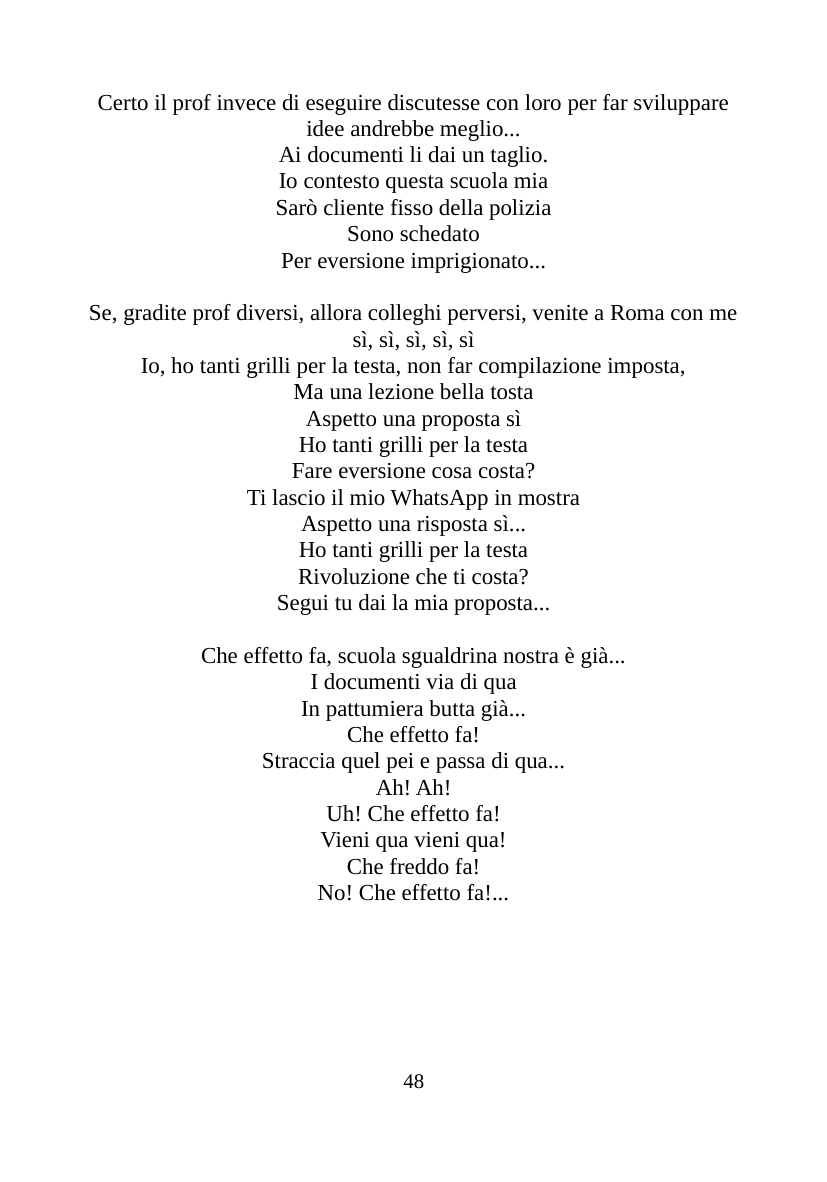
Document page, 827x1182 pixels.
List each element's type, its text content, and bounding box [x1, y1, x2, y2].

text In pattumiera butta già... [88, 695, 738, 721]
text Sono schedato [88, 220, 738, 247]
text Ah! Ah! [88, 774, 738, 800]
text Ai documenti li dai un taglio. [88, 141, 738, 168]
text Aspetto una risposta sì... [88, 510, 738, 537]
text No! Che effetto fa!... [88, 879, 738, 906]
text Che effetto fa! [88, 721, 738, 747]
text Per eversione imprigionato... [88, 247, 738, 273]
text Segui tu dai la mia proposta... [88, 589, 738, 616]
text Straccia quel pei e passa di qua... [88, 747, 738, 774]
text Ho tanti grilli per la testa [88, 537, 738, 563]
text Io contesto questa scuola mia [88, 168, 738, 194]
text Che freddo fa! [88, 853, 738, 879]
text Certo il prof invece di eseguire discutesse con loro per far sviluppare idee andrebbe meglio... [88, 88, 738, 141]
text I documenti via di qua [88, 668, 738, 695]
text Aspetto una proposta sì [88, 405, 738, 431]
text Se, gradite prof diversi, allora colleghi perversi, venite a Roma con me sì, sì, sì, sì, sì [88, 299, 738, 352]
text Ti lascio il mio WhatsApp in mostra [88, 484, 738, 510]
text Rivoluzione che ti costa? [88, 563, 738, 589]
text Uh! Che effetto fa! [88, 800, 738, 826]
text Vieni qua vieni qua! [88, 826, 738, 853]
text Sarò cliente fisso della polizia [88, 194, 738, 220]
text Che effetto fa, scuola sgualdrina nostra è già... [88, 642, 738, 668]
text Ho tanti grilli per la testa [88, 431, 738, 457]
text Io, ho tanti grilli per la testa, non far compilazione imposta, [88, 352, 738, 378]
text Ma una lezione bella tosta [88, 378, 738, 405]
text Fare eversione cosa costa? [88, 457, 738, 484]
